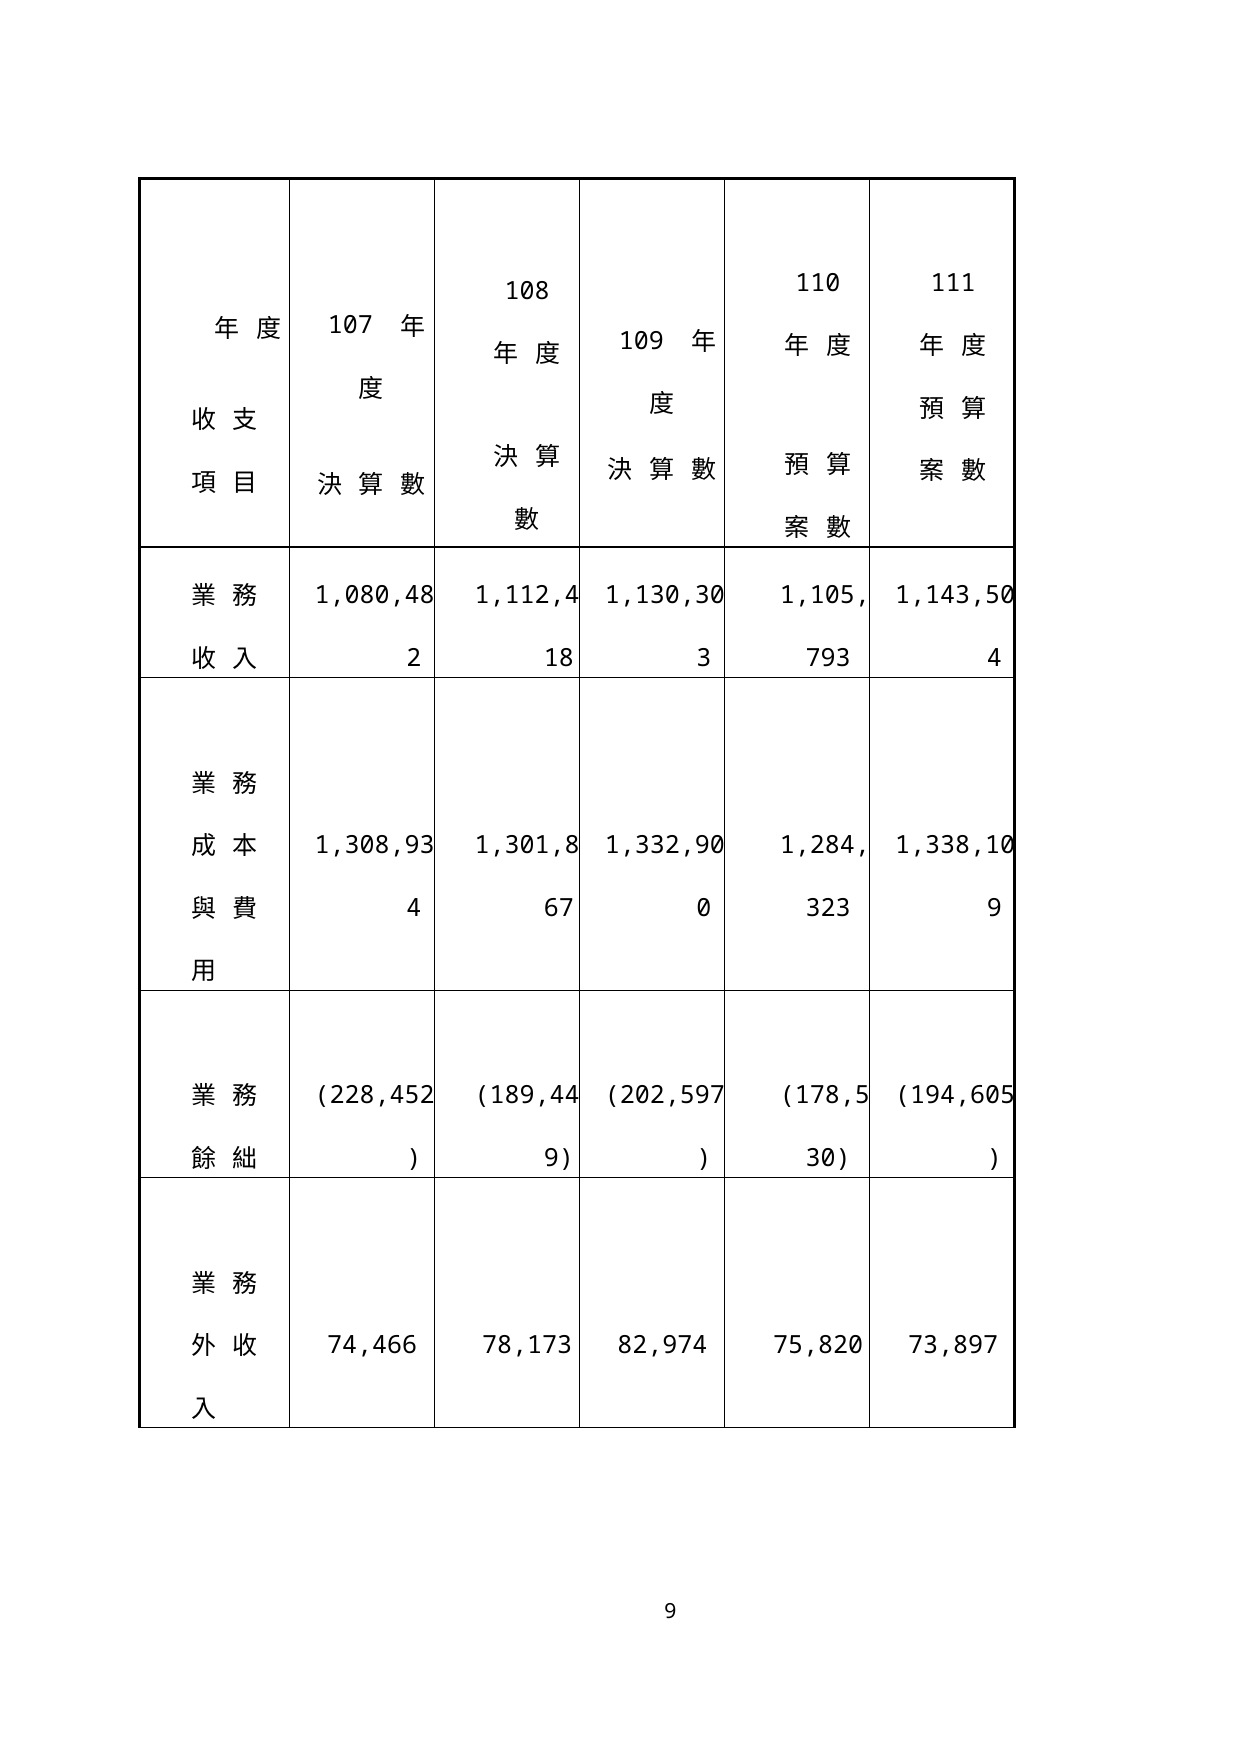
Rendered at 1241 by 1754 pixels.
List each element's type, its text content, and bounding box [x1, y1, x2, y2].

table_header 年度 收支項目 [141, 180, 289, 546]
table_header 109年度 決算數 [580, 180, 724, 546]
table_cell 業務收入 [141, 548, 289, 677]
table_cell 74,466 [290, 1178, 434, 1427]
table_cell 業務餘絀 [141, 991, 289, 1177]
table_cell (202,597) [580, 991, 724, 1177]
table_cell 78,173 [435, 1178, 579, 1427]
table_cell 1,112,418 [435, 548, 579, 677]
table_cell 75,820 [725, 1178, 869, 1427]
table_cell (228,452) [290, 991, 434, 1177]
table_header 108年度 決算數 [435, 180, 579, 546]
table_cell (189,449) [435, 991, 579, 1177]
table_cell (194,605) [870, 991, 1013, 1177]
table_header 111年度 預算案數 [870, 180, 1013, 546]
table_cell 1,332,900 [580, 678, 724, 990]
table_cell 1,130,303 [580, 548, 724, 677]
table_cell 1,080,482 [290, 548, 434, 677]
table_header 107年度 決算數 [290, 180, 434, 546]
table_cell 1,301,867 [435, 678, 579, 990]
table_cell 1,338,109 [870, 678, 1013, 990]
table_cell 1,105,793 [725, 548, 869, 677]
table_cell 82,974 [580, 1178, 724, 1427]
table_header 110年度 預算案數 [725, 180, 869, 546]
table_cell 1,143,504 [870, 548, 1013, 677]
table_cell 業務成本與費用 [141, 678, 289, 990]
table_cell 73,897 [870, 1178, 1013, 1427]
table_cell 業務外收入 [141, 1178, 289, 1427]
table_cell 1,308,934 [290, 678, 434, 990]
table_cell 1,284,323 [725, 678, 869, 990]
table_cell (178,530) [725, 991, 869, 1177]
